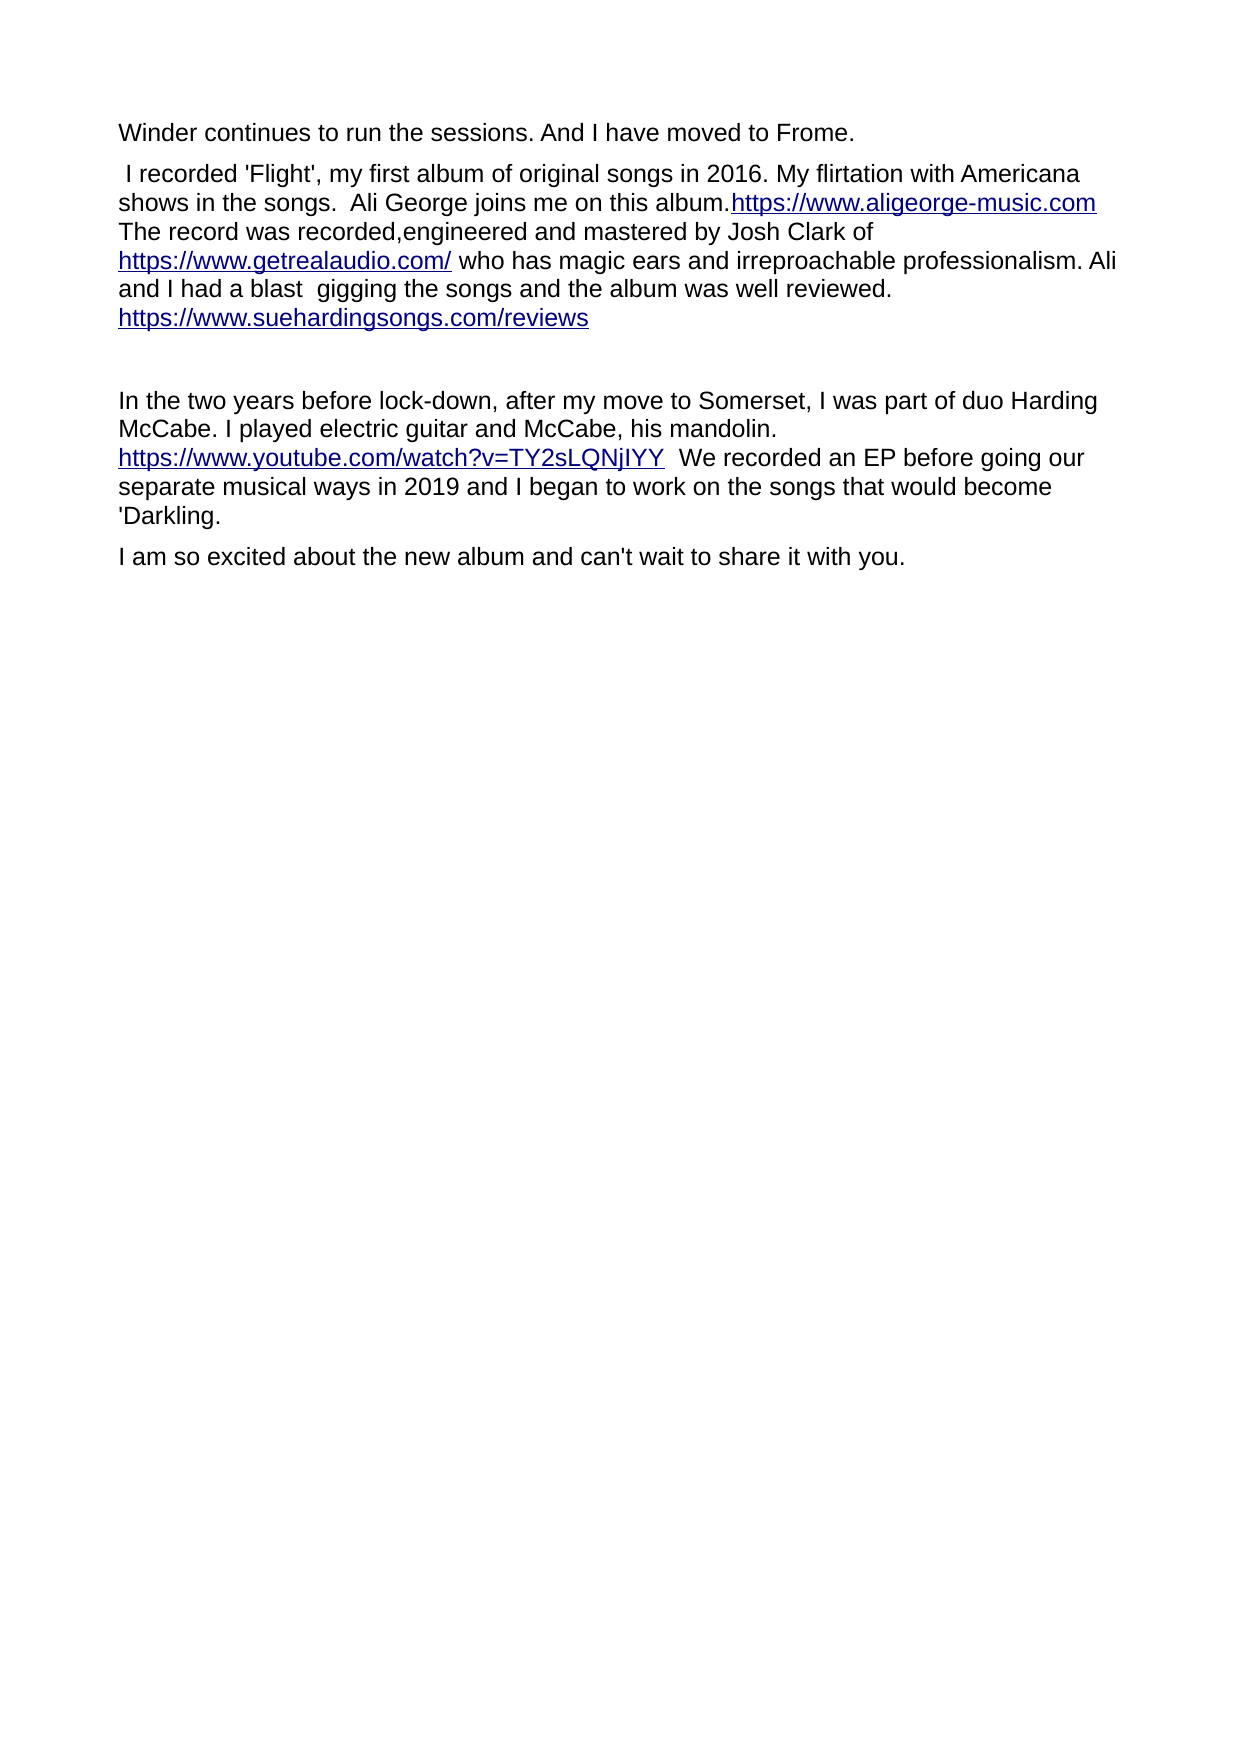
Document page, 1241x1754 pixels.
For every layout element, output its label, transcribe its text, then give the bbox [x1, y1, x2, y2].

text In the two years before lock-down, after my move to Somerset, I was part of duo Harding McCabe. I played electric guitar and McCabe, his mandolin. https://www.youtube.com/watch?v=TY2sLQNjIYY We recorded an EP before going our separate musical ways in 2019 and I began to work on the songs that would become 'Darkling. [118, 386, 1122, 529]
text Winder continues to run the sessions. And I have moved to Frome. [118, 118, 1122, 147]
text I recorded 'Flight', my first album of original songs in 2016. My flirtation with Americana shows in the songs. Ali George joins me on this album.https://www.aligeorge-music.com The record was recorded,engineered and mastered by Josh Clark of https://www.getrealaudio.com/ who has magic ears and irreproachable professionalism. Ali and I had a blast gigging the songs and the album was well reviewed. https://www.suehardingsongs.com/reviews [118, 159, 1122, 332]
text I am so excited about the new album and can't wait to share it with you. [118, 542, 1122, 571]
